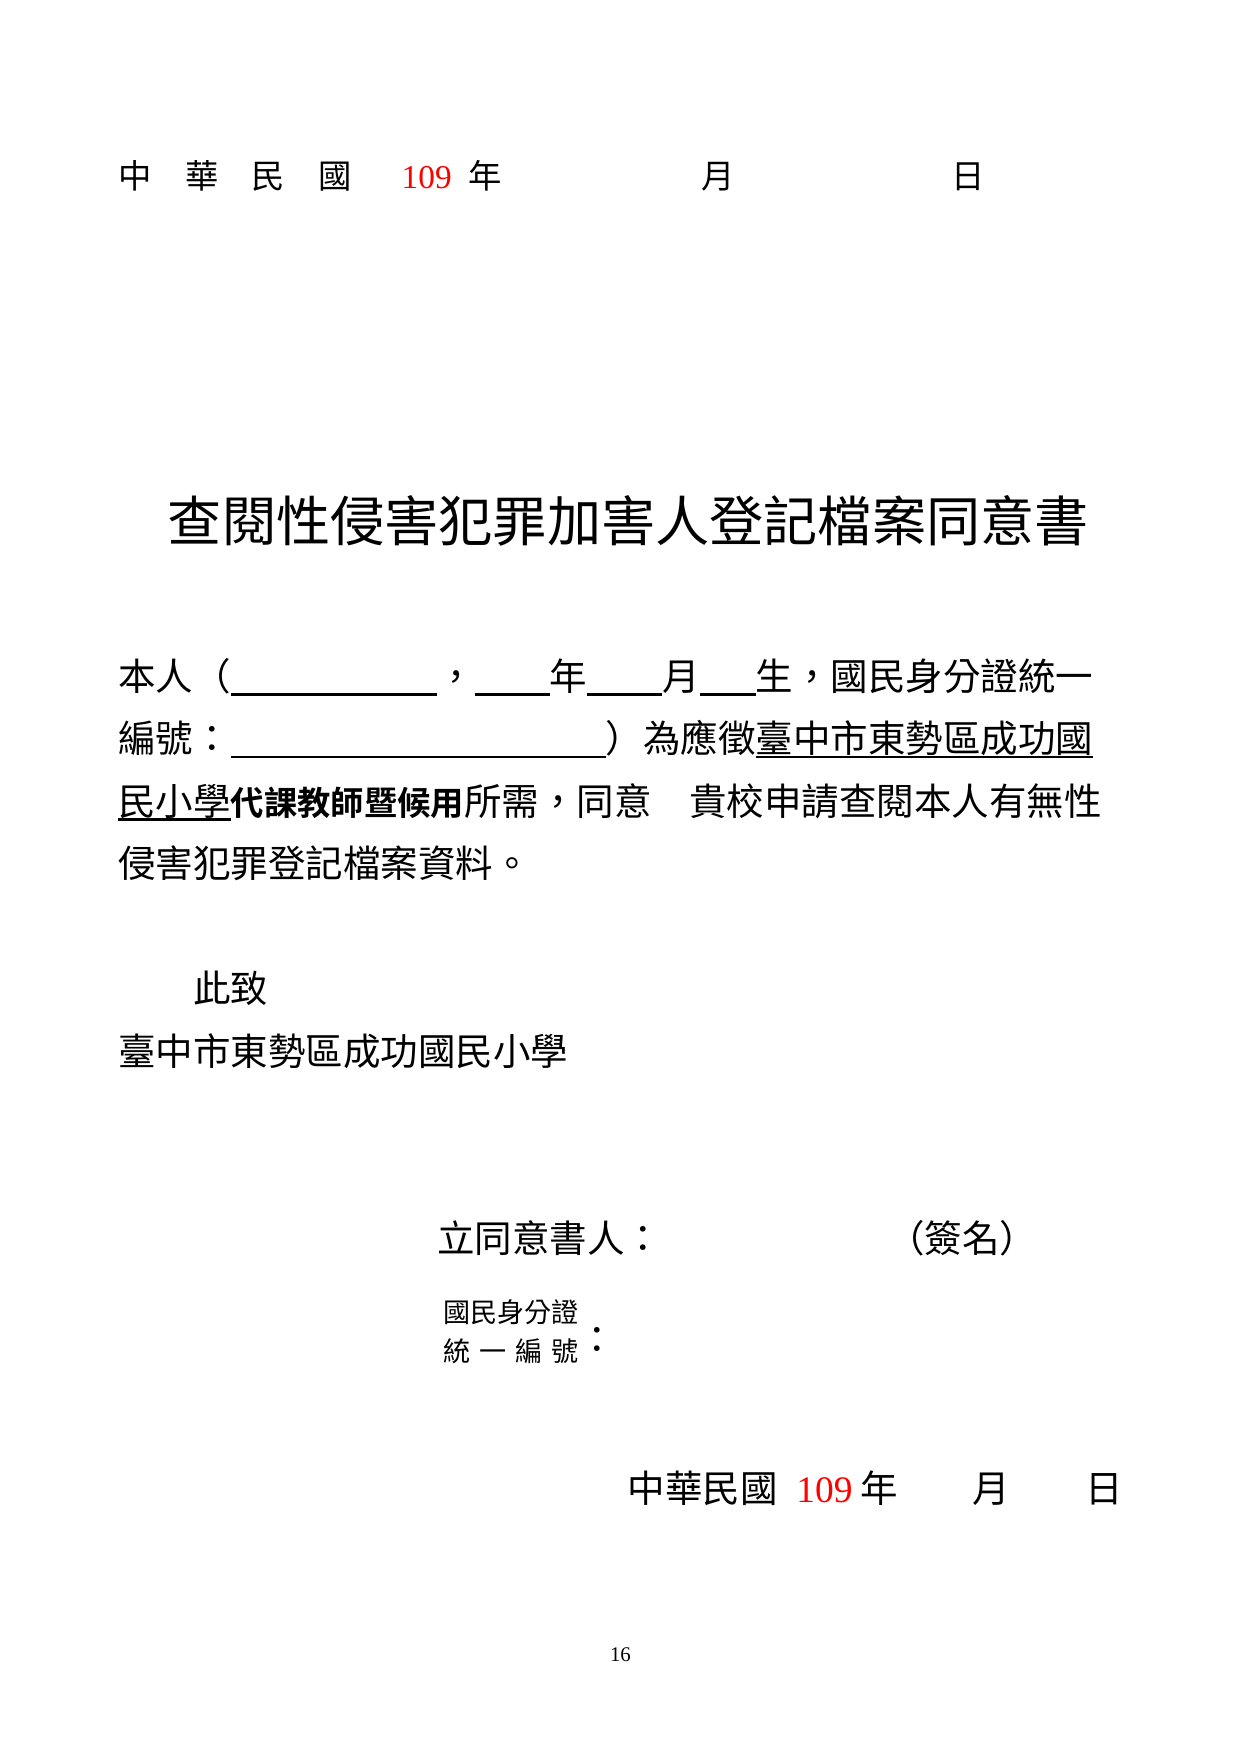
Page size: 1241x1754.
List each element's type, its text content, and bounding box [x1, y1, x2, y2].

text 立同意書人： （簽名） [118, 1194, 1122, 1257]
text 中 華 民 國 109 年 月 日 [118, 132, 1122, 194]
text 臺中市東勢區成功國民小學 [118, 1007, 1122, 1069]
text 查閱性侵害犯罪加害人登記檔案同意書 [118, 444, 1138, 569]
text 國民身分證統一編號： [118, 1257, 1122, 1382]
text 本人（ ， 年 月 生，國民身分證統一編號： ）為應徵臺中市東勢區成功國民小學代課教師暨候用所需，同意 貴校申請查閱本人有無性侵害犯罪登記檔案資料。 [118, 632, 1122, 882]
text 中華民國 109年 月 日 [118, 1444, 1122, 1507]
text 此致 [118, 944, 1122, 1007]
